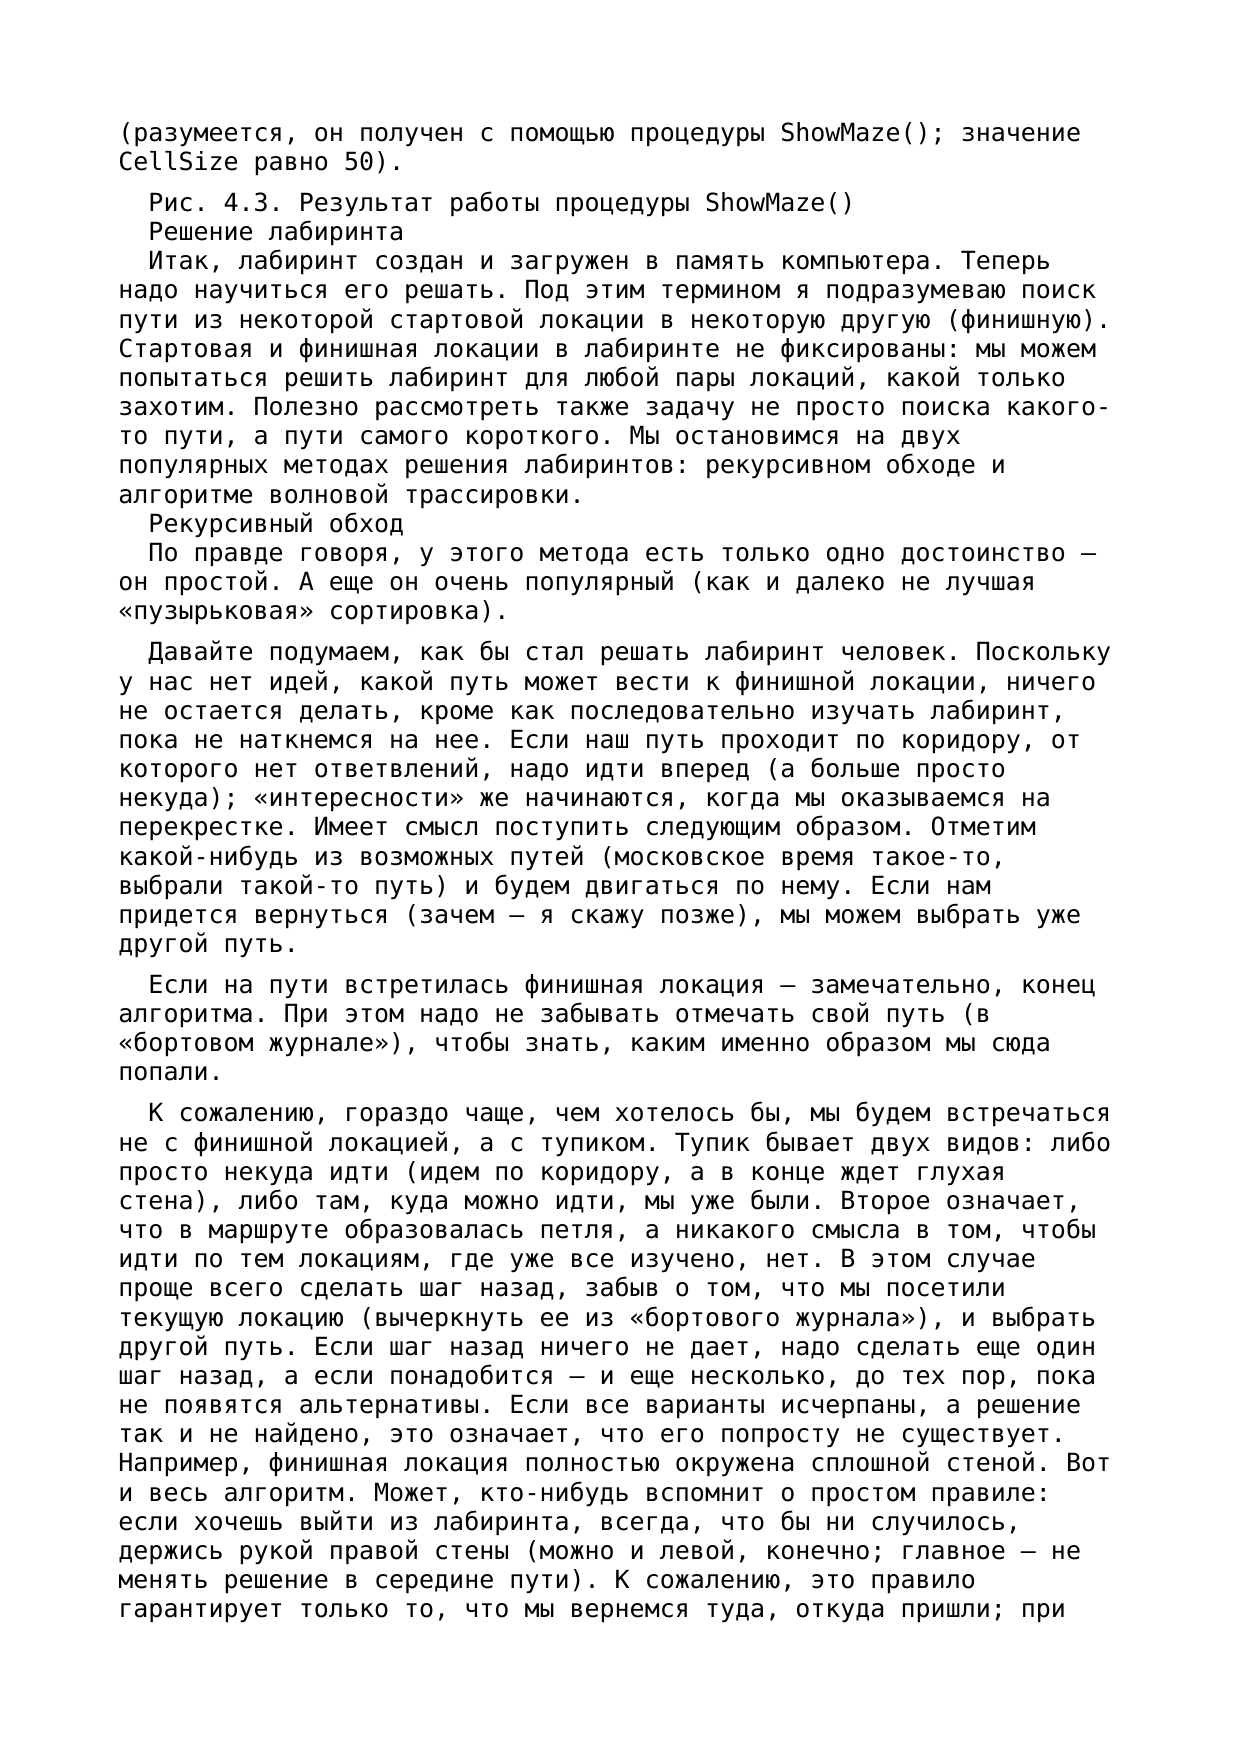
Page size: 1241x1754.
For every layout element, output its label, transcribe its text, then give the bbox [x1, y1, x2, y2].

text Если на пути встретилась финишная локация — замечательно, конец алгоритма. При этом надо не забывать отмечать свой путь (в «бортовом журнале»), чтобы знать, каким именно образом мы сюда попали. [118, 970, 1122, 1087]
text К сожалению, гораздо чаще, чем хотелось бы, мы будем встречаться не с финишной локацией, а с тупиком. Тупик бывает двух видов: либо просто некуда идти (идем по коридору, а в конце ждет глухая стена), либо там, куда можно идти, мы уже были. Второе означает, что в маршруте образовалась петля, а никакого смысла в том, чтобы идти по тем локациям, где уже все изучено, нет. В этом случае проще всего сделать шаг назад, забыв о том, что мы посетили текущую локацию (вычеркнуть ее из «бортового журнала»), и выбрать другой путь. Если шаг назад ничего не дает, надо сделать еще один шаг назад, а если понадобится — и еще несколько, до тех пор, пока не появятся альтернативы. Если все варианты исчерпаны, а решение так и не найдено, это означает, что его попросту не существует. Например, финишная локация полностью окружена сплошной стеной. Вот и весь алгоритм. Может, кто-нибудь вспомнит о простом правиле: если хочешь выйти из лабиринта, всегда, что бы ни случилось, держись рукой правой стены (можно и левой, конечно; главное — не менять решение в середине пути). К сожалению, это правило гарантирует только то, что мы вернемся туда, откуда пришли; при [118, 1098, 1122, 1623]
text (разумеется, он получен с помощью процедуры ShowMaze(); значение CellSize равно 50). [118, 118, 1122, 176]
text Рис. 4.3. Результат работы процедуры ShowMaze() Решение лабиринта Итак, лабиринт создан и загружен в память компьютера. Теперь надо научиться его решать. Под этим термином я подразумеваю поиск пути из некоторой стартовой локации в некоторую другую (финишную). Стартовая и финишная локации в лабиринте не фиксированы: мы можем попытаться решить лабиринт для любой пары локаций, какой только захотим. Полезно рассмотреть также задачу не просто поиска какого-то пути, а пути самого короткого. Мы остановимся на двух популярных методах решения лабиринтов: рекурсивном обходе и алгоритме волновой трассировки. Рекурсивный обход По правде говоря, у этого метода есть только одно достоинство — он простой. А еще он очень популярный (как и далеко не лучшая «пузырьковая» сортировка). [118, 188, 1122, 626]
text Давайте подумаем, как бы стал решать лабиринт человек. Поскольку у нас нет идей, какой путь может вести к финишной локации, ничего не остается делать, кроме как последовательно изучать лабиринт, пока не наткнемся на нее. Если наш путь проходит по коридору, от которого нет ответвлений, надо идти вперед (а больше просто некуда); «интересности» же начинаются, когда мы оказываемся на перекрестке. Имеет смысл поступить следующим образом. Отметим какой-нибудь из возможных путей (московское время такое-то, выбрали такой-то путь) и будем двигаться по нему. Если нам придется вернуться (зачем — я скажу позже), мы можем выбрать уже другой путь. [118, 637, 1122, 958]
